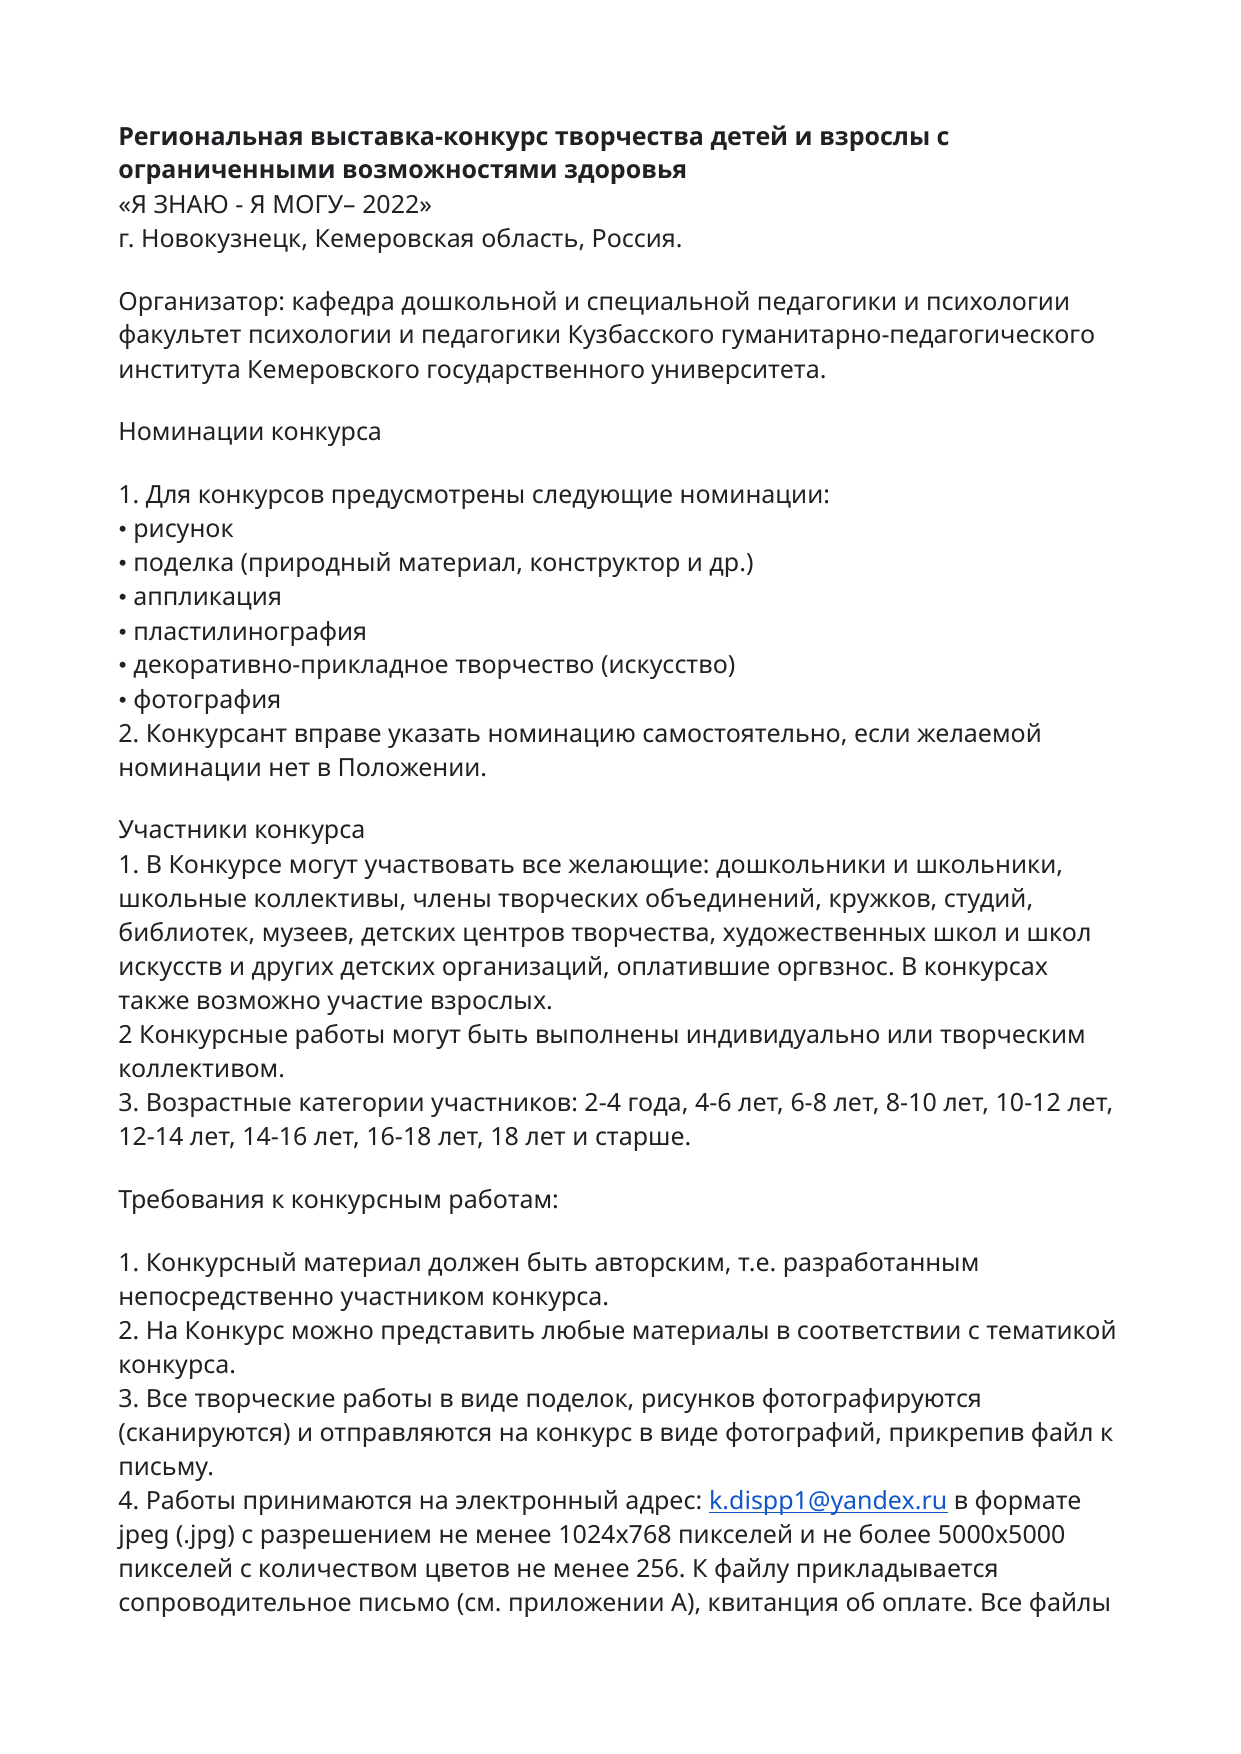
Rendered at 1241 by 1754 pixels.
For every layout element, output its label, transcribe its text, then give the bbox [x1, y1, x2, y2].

text Региональная выставка-конкурс творчества детей и взрослы с ограниченными возможностями здоровья «Я ЗНАЮ - Я МОГУ– 2022» г. Новокузнецк, Кемеровская область, Россия. Организатор: кафедра дошкольной и специальной педагогики и психологии факультет психологии и педагогики Кузбасского гуманитарно-педагогического института Кемеровского государственного университета. Номинации конкурса 1. Для конкурсов предусмотрены следующие номинации: • рисунок • поделка (природный материал, конструктор и др.) • аппликация • пластилинография • декоративно-прикладное творчество (искусство) • фотография 2. Конкурсант вправе указать номинацию самостоятельно, если желаемой номинации нет в Положении. Участники конкурса 1. В Конкурсе могут участвовать все желающие: дошкольники и школьники, школьные коллективы, члены творческих объединений, кружков, студий, библиотек, музеев, детских центров творчества, художественных школ и школ искусств и других детских организаций, оплатившие оргвзнос. В конкурсах также возможно участие взрослых. 2 Конкурсные работы могут быть выполнены индивидуально или творческим коллективом. 3. Возрастные категории участников: 2-4 года, 4-6 лет, 6-8 лет, 8-10 лет, 10-12 лет, 12-14 лет, 14-16 лет, 16-18 лет, 18 лет и старше. Требования к конкурсным работам: 1. Конкурсный материал должен быть авторским, т.е. разработанным непосредственно участником конкурса. 2. На Конкурс можно представить любые материалы в соответствии с тематикой конкурса. 3. Все творческие работы в виде поделок, рисунков фотографируются (сканируются) и отправляются на конкурс в виде фотографий, прикрепив файл к письму. 4. Работы принимаются на электронный адрес: k.dispp1@yandex.ru в формате jpeg (.jpg) с разрешением не менее 1024х768 пикселей и не более 5000х5000 пикселей с количеством цветов не менее 256. К файлу прикладывается сопроводительное письмо (см. приложении А), квитанция об оплате. Все файлы [118, 118, 1122, 1619]
